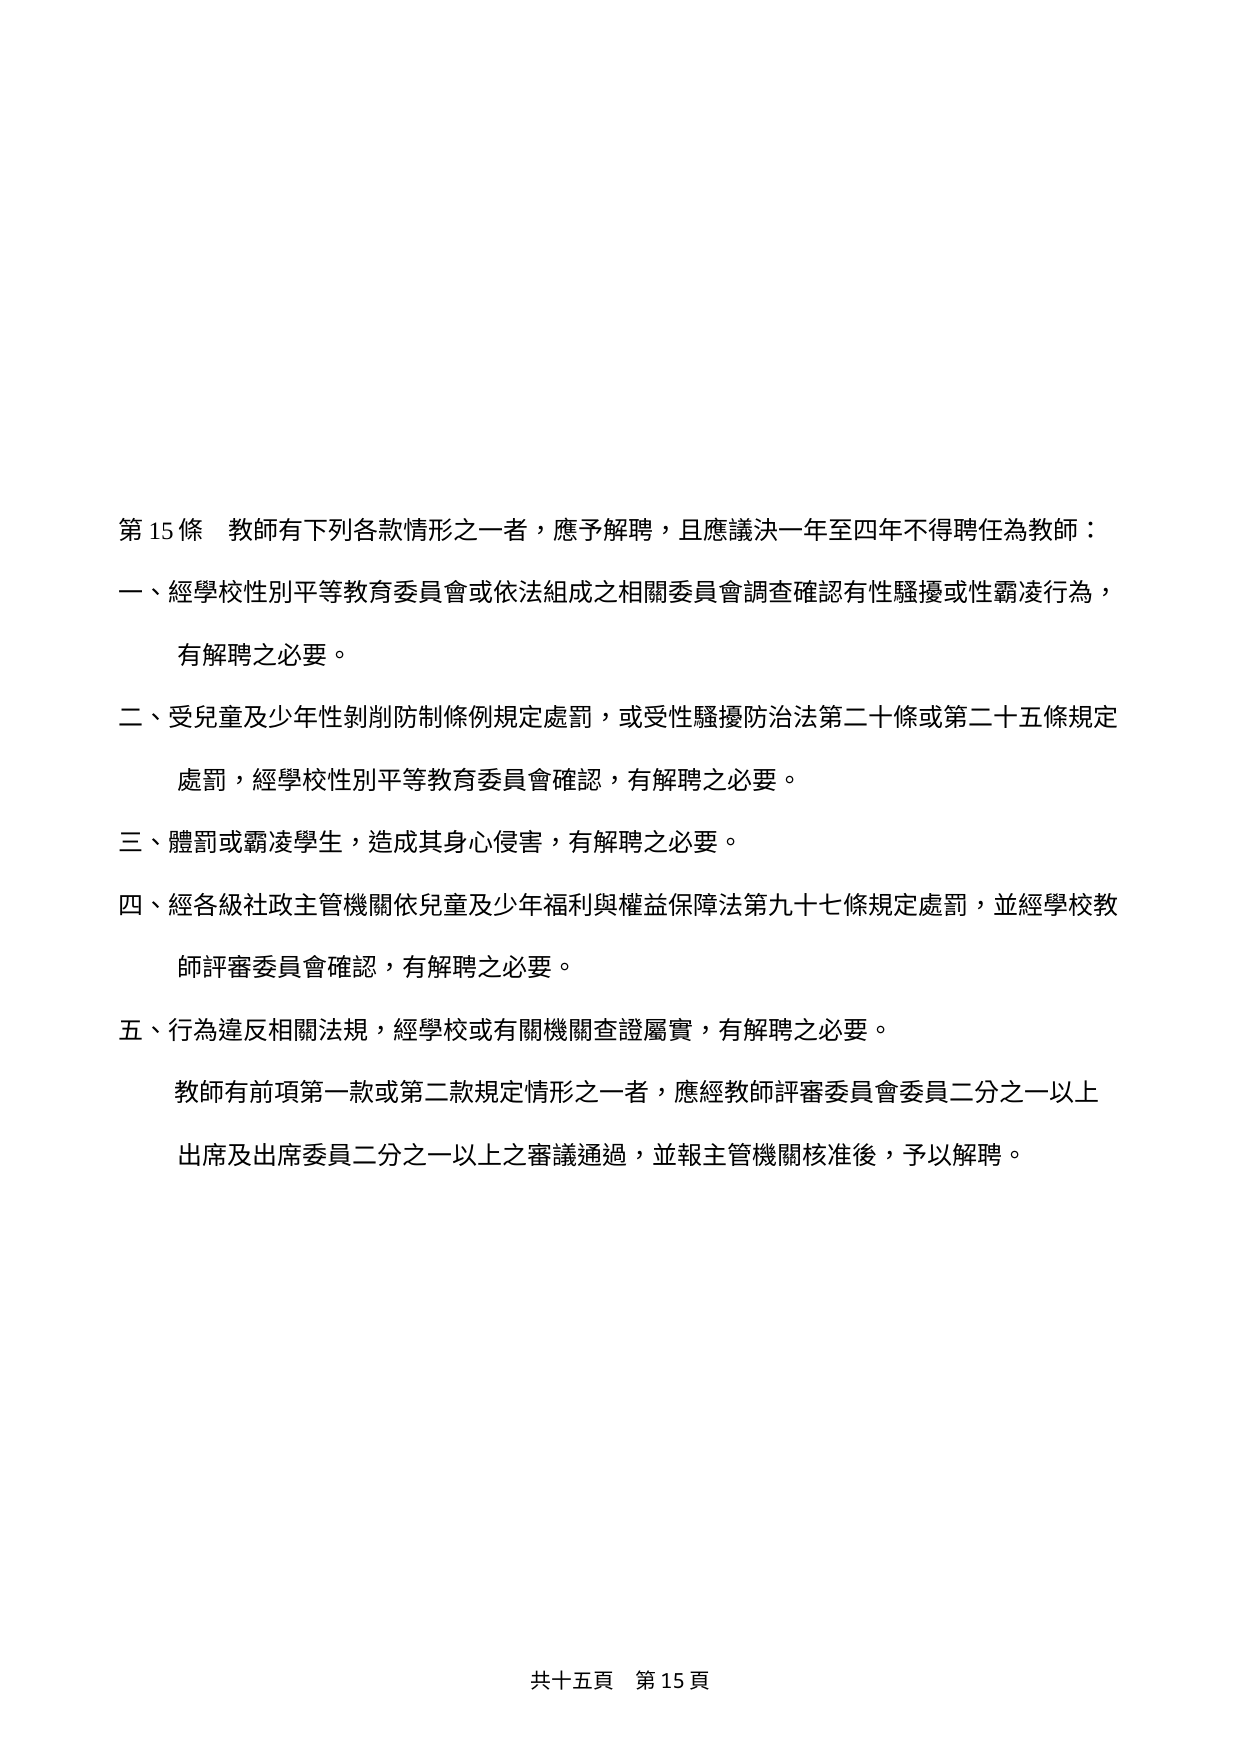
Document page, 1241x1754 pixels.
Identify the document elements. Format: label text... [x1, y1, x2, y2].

text 教師有前項第一款或第二款規定情形之一者，應經教師評審委員會委員二分之一以上出席及出席委員二分之一以上之審議通過，並報主管機關核准後，予以解聘。 [118, 1049, 1122, 1174]
text 二、受兒童及少年性剝削防制條例規定處罰，或受性騷擾防治法第二十條或第二十五條規定處罰，經學校性別平等教育委員會確認，有解聘之必要。 [118, 674, 1122, 799]
text 三、體罰或霸凌學生，造成其身心侵害，有解聘之必要。 [118, 799, 1122, 862]
text 五、行為違反相關法規，經學校或有關機關查證屬實，有解聘之必要。 [118, 987, 1122, 1049]
text 第15條 教師有下列各款情形之一者，應予解聘，且應議決一年至四年不得聘任為教師： [118, 487, 1122, 549]
text 一、經學校性別平等教育委員會或依法組成之相關委員會調查確認有性騷擾或性霸凌行為，有解聘之必要。 [118, 549, 1122, 674]
text 四、經各級社政主管機關依兒童及少年福利與權益保障法第九十七條規定處罰，並經學校教師評審委員會確認，有解聘之必要。 [118, 862, 1122, 987]
